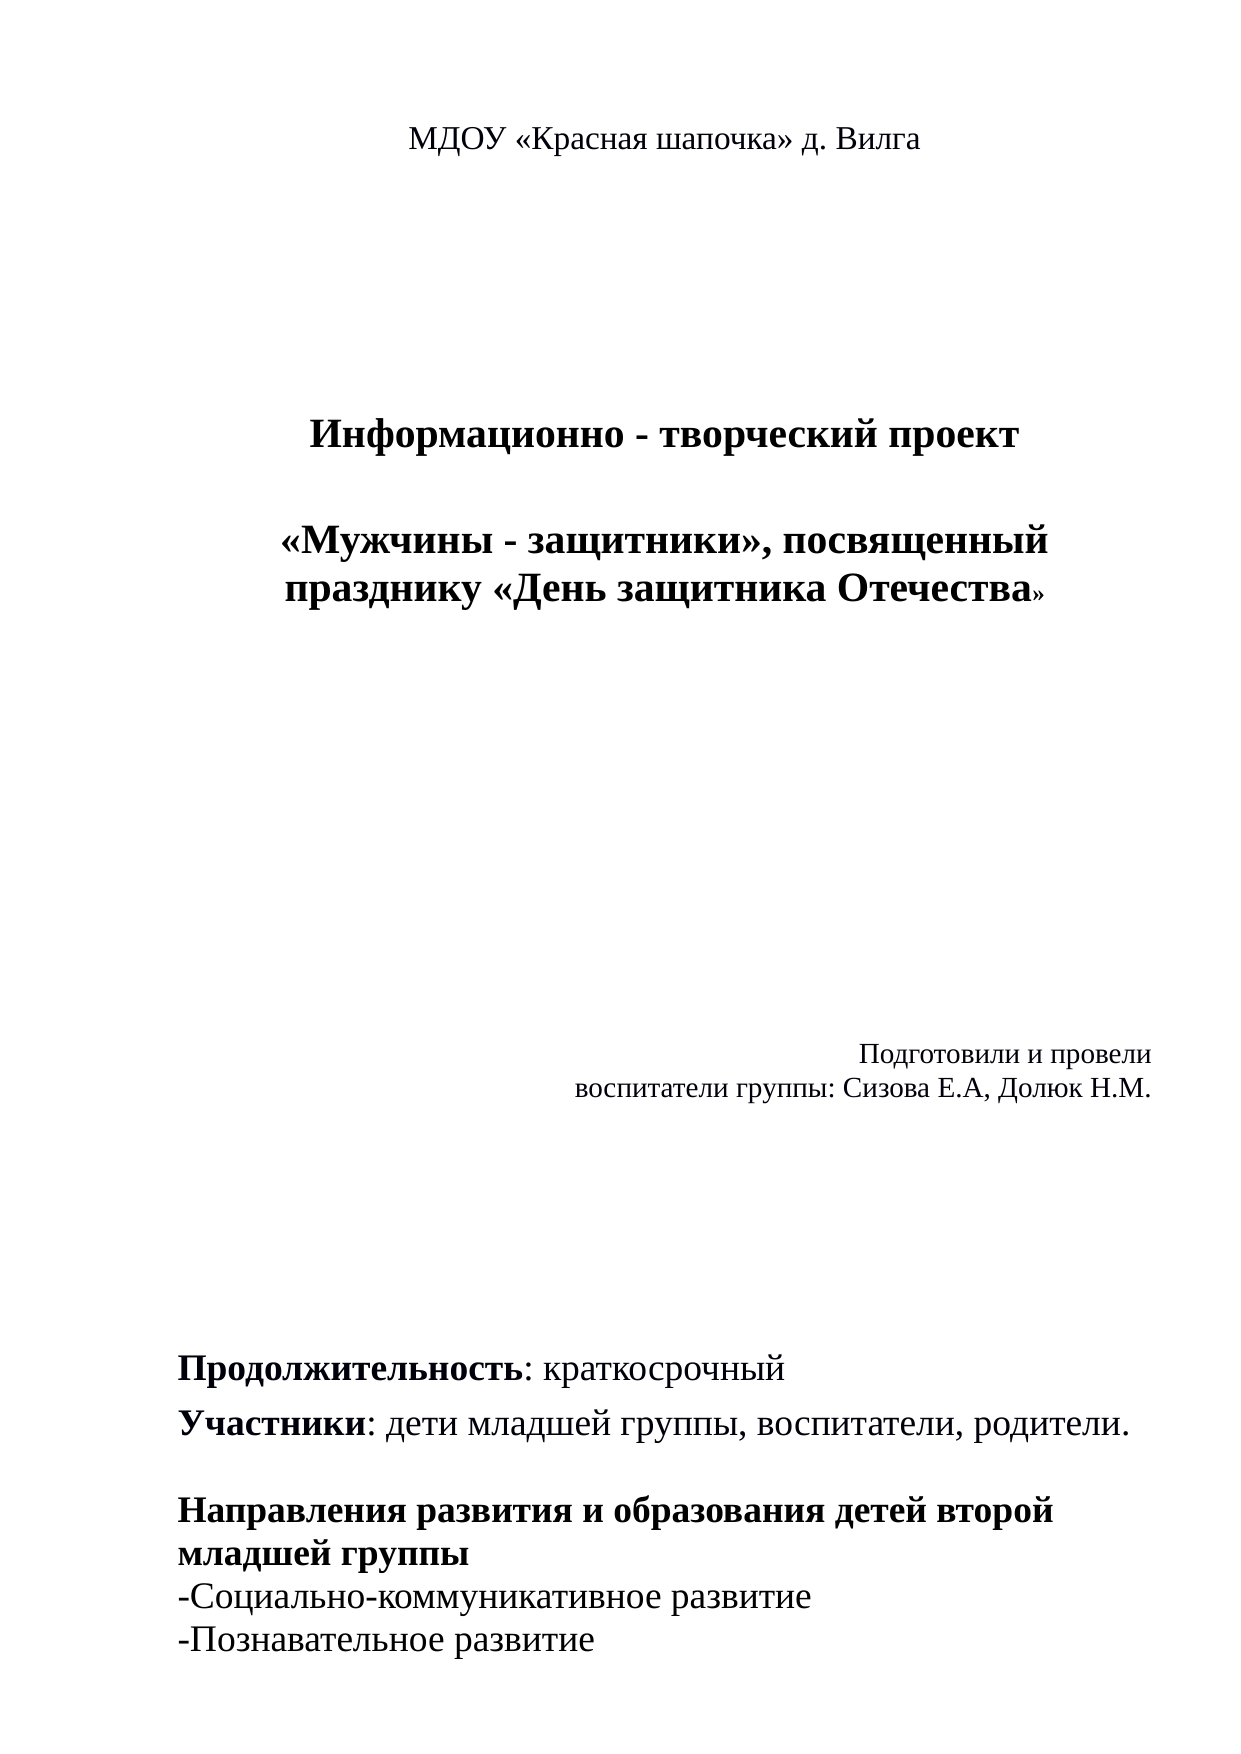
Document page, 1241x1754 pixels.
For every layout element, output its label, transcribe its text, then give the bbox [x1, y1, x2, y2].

text Подготовили и провели [177, 1037, 1152, 1070]
text Продолжительность: краткосрочный [177, 1345, 1152, 1388]
text -Познавательное развитие [177, 1616, 1152, 1659]
text воспитатели группы: Сизова Е.А, Долюк Н.М. [177, 1070, 1152, 1104]
text -Социально-коммуникативное развитие [177, 1573, 1152, 1616]
text младшей группы [177, 1530, 1152, 1573]
text Участники: дети младшей группы, воспитатели, родители. [177, 1401, 1152, 1444]
text МДОУ «Красная шапочка» д. Вилга [177, 118, 1152, 156]
text Информационно - творческий проект [177, 408, 1152, 456]
text «Мужчины - защитники», посвященный празднику «День защитника Отечества» [177, 514, 1152, 610]
text Направления развития и образования детей второй [177, 1487, 1152, 1530]
